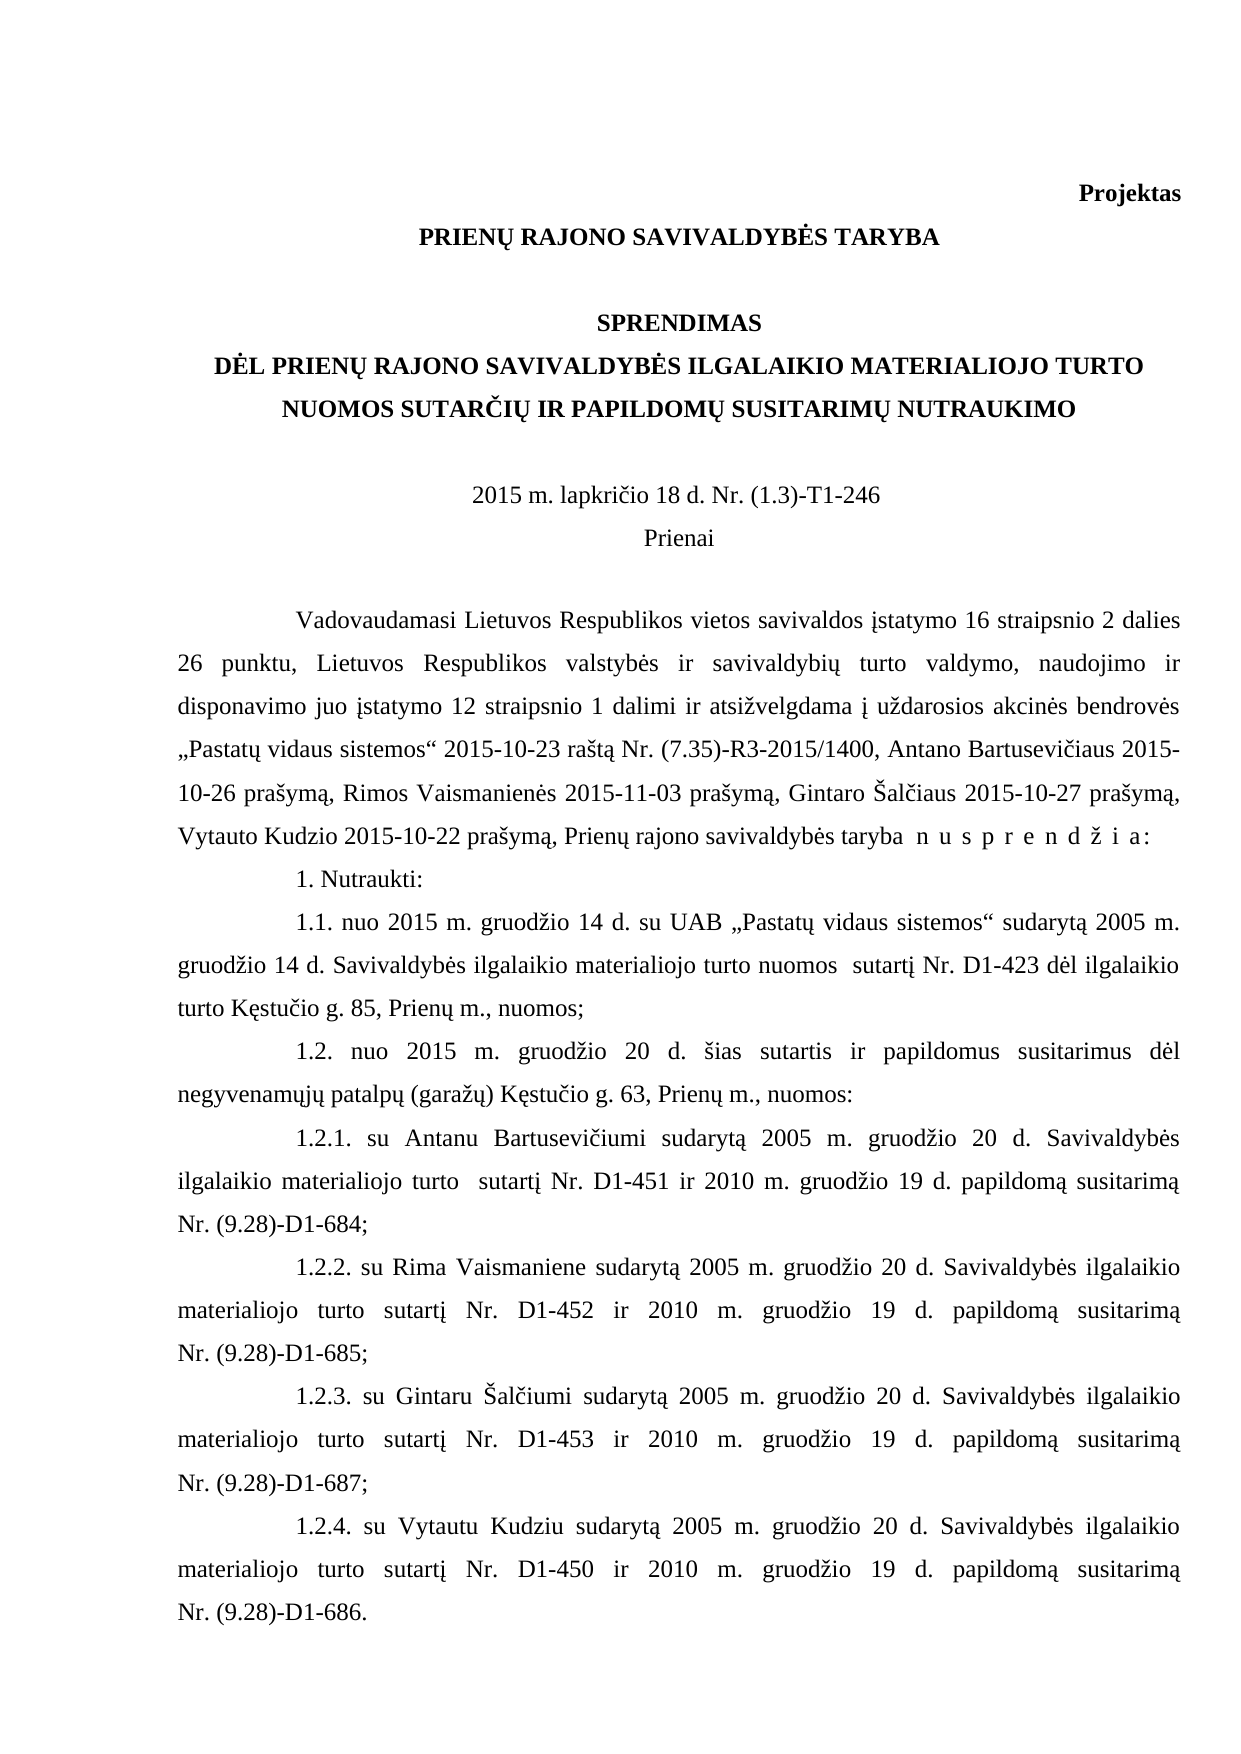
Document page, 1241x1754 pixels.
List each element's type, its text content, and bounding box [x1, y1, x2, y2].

text 1.2. nuo 2015 m. gruodžio 20 d. šias sutartis ir papildomus susitarimus dėl negyvenamųjų patalpų (garažų) Kęstučio g. 63, Prienų m., nuomos: [177, 1036, 1181, 1108]
text Projektas [177, 178, 1181, 207]
text 1.2.2. su Rima Vaismaniene sudarytą 2005 m. gruodžio 20 d. Savivaldybės ilgalaikio materialiojo turto sutartį Nr. D1-452 ir 2010 m. gruodžio 19 d. papildomą susitarimą Nr. (9.28)-D1-685; [177, 1252, 1181, 1367]
text SPRENDIMAS [177, 308, 1181, 337]
text 1.2.1. su Antanu Bartusevičiumi sudarytą 2005 m. gruodžio 20 d. Savivaldybės ilgalaikio materialiojo turto sutartį Nr. D1-451 ir 2010 m. gruodžio 19 d. papildomą susitarimą Nr. (9.28)-D1-684; [177, 1123, 1181, 1238]
text Vadovaudamasi Lietuvos Respublikos vietos savivaldos įstatymo 16 straipsnio 2 dalies 26 punktu, Lietuvos Respublikos valstybės ir savivaldybių turto valdymo, naudojimo ir disponavimo juo įstatymo 12 straipsnio 1 dalimi ir atsižvelgdama į uždarosios akcinės bendrovės „Pastatų vidaus sistemos“ 2015-10-23 raštą Nr. (7.35)-R3-2015/1400, Antano Bartusevičiaus 2015-10-26 prašymą, Rimos Vaismanienės 2015-11-03 prašymą, Gintaro Šalčiaus 2015-10-27 prašymą, Vytauto Kudzio 2015-10-22 prašymą, Prienų rajono savivaldybės taryba n u s p r e n d ž i a: [177, 605, 1181, 849]
text PRIENŲ RAJONO savivaldybės TARYBA [177, 222, 1181, 250]
text 1.1. nuo 2015 m. gruodžio 14 d. su UAB „Pastatų vidaus sistemos“ sudarytą 2005 m. gruodžio 14 d. Savivaldybės ilgalaikio materialiojo turto nuomos sutartį Nr. D1-423 dėl ilgalaikio turto Kęstučio g. 85, Prienų m., nuomos; [177, 907, 1181, 1022]
text 1. Nutraukti: [177, 864, 1181, 893]
text 1.2.3. su Gintaru Šalčiumi sudarytą 2005 m. gruodžio 20 d. Savivaldybės ilgalaikio materialiojo turto sutartį Nr. D1-453 ir 2010 m. gruodžio 19 d. papildomą susitarimą Nr. (9.28)-D1-687; [177, 1381, 1181, 1496]
text DĖL prienų rajono SAVIVALDYBĖS ILGALAIKIO MATERIALIOJO TURTO NUOMOS SUTARČIŲ IR PAPILDOMŲ SUSITARIMŲ NUTRAUKIMO [177, 351, 1181, 423]
text 2015 m. lapkričio 18 d. Nr. (1.3)-T1-246 [177, 480, 1181, 509]
text Prienai [177, 523, 1181, 552]
text 1.2.4. su Vytautu Kudziu sudarytą 2005 m. gruodžio 20 d. Savivaldybės ilgalaikio materialiojo turto sutartį Nr. D1-450 ir 2010 m. gruodžio 19 d. papildomą susitarimą Nr. (9.28)-D1-686. [177, 1511, 1181, 1626]
